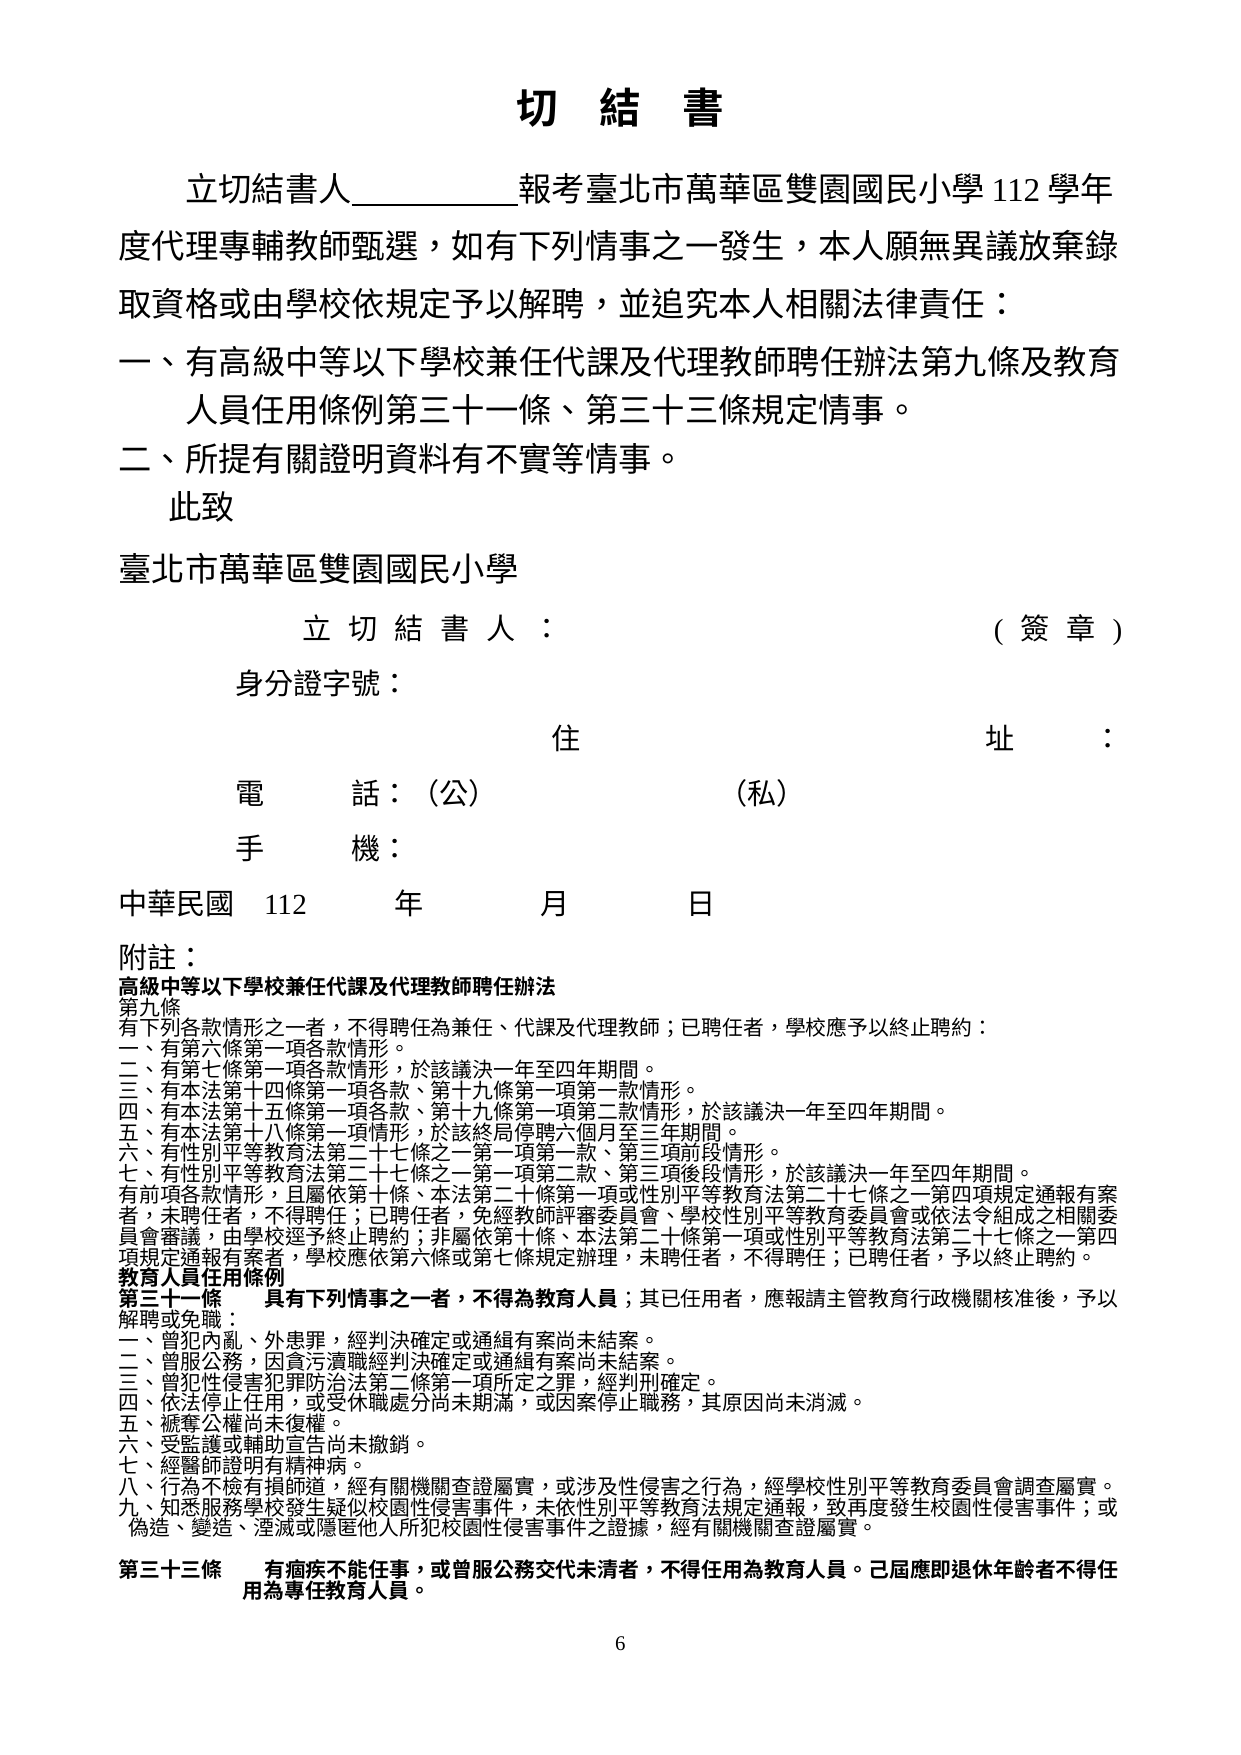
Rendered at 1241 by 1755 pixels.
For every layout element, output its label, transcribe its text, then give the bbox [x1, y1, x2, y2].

text 高級中等以下學校兼任代課及代理教師聘任辦法 [118, 977, 1122, 998]
text 有前項各款情形，且屬依第十條、本法第二十條第一項或性別平等教育法第二十七條之一第四項規定通報有案者，未聘任者，不得聘任；已聘任者，免經教師評審委員會、學校性別平等教育委員會或依法令組成之相關委員會審議，由學校逕予終止聘約；非屬依第十條、本法第二十條第一項或性別平等教育法第二十七條之一第四項規定通報有案者，學校應依第六條或第七條規定辦理，未聘任者，不得聘任；已聘任者，予以終止聘約。 [118, 1186, 1122, 1269]
text 五、有本法第十八條第一項情形，於該終局停聘六個月至三年期間。 [118, 1123, 1122, 1144]
text 第九條 [118, 998, 1122, 1019]
text 二、所提有關證明資料有不實等情事。 [118, 432, 1122, 481]
text 此致 [168, 481, 1122, 529]
text 有下列各款情形之一者，不得聘任為兼任、代課及代理教師；已聘任者，學校應予以終止聘約： [118, 1019, 1122, 1040]
text 三、曾犯性侵害犯罪防治法第二條第一項所定之罪，經判刑確定。 [506, 1373, 657, 1394]
text 六、受監護或輔助宣告尚未撤銷。 [118, 1436, 1122, 1457]
text 三、曾犯性侵害犯罪防治法第二條第一項所定之罪，經判刑確定。 [441, 1373, 509, 1394]
text 三、曾犯性侵害犯罪防治法第二條第一項所定之罪，經判刑確定。 [655, 1373, 1122, 1394]
text 立切結書人： (簽章) 身分證字號： [118, 606, 1122, 703]
text 立切結書人 報考臺北市萬華區雙園國民小學112學年度代理專輔教師甄選，如有下列情事之一發生，本人願無異議放棄錄取資格或由學校依規定予以解聘，並追究本人相關法律責任： [118, 162, 1122, 326]
text 一、曾犯內亂、外患罪，經判決確定或通緝有案尚未結案。 [118, 1332, 1122, 1352]
text 九、知悉服務學校發生疑似校園性侵害事件，未依性別平等教育法規定通報，致再度發生校園性侵害事件；或偽造、變造、湮滅或隱匿他人所犯校園性侵害事件之證據，經有關機關查證屬實。 [118, 1498, 1122, 1540]
text 第三十三條 有痼疾不能任事，或曾服公務交代未清者，不得任用為教育人員。己屆應即退休年齡者不得任用為專任教育人員。 [118, 1561, 1122, 1602]
text 臺北市萬華區雙園國民小學 [118, 543, 1122, 591]
text 教育人員任用條例 [118, 1269, 1122, 1290]
text 三、曾犯性侵害犯罪防治法第二條第一項所定之罪，經判刑確定。 [118, 1373, 440, 1394]
text 四、依法停止任用，或受休職處分尚未期滿，或因案停止職務，其原因尚未消滅。 [118, 1394, 1122, 1415]
text 第三十一條 具有下列情事之一者，不得為教育人員；其已任用者，應報請主管教育行政機關核准後，予以解聘或免職： [118, 1290, 1122, 1332]
text 住 址： 電 話：（公） （私） [118, 716, 1122, 813]
text 切 結 書 [118, 75, 1122, 135]
text 一、有高級中等以下學校兼任代課及代理教師聘任辦法第九條及教育人員任用條例第三十一條、第三十三條規定情事。 [118, 336, 1122, 432]
text 二、有第七條第一項各款情形，於該議決一年至四年期間。 [118, 1061, 1122, 1082]
text 二、曾服公務，因貪污瀆職經判決確定或通緝有案尚未結案。 [118, 1352, 1122, 1373]
text 五、褫奪公權尚未復權。 [118, 1415, 1122, 1436]
text 四、有本法第十五條第一項各款、第十九條第一項第二款情形，於該議決一年至四年期間。 [118, 1102, 1122, 1123]
text 七、有性別平等教育法第二十七條之一第一項第二款、第三項後段情形，於該議決一年至四年期間。 [118, 1165, 1122, 1186]
text 中華民國 112 年 月 日 [118, 880, 1122, 922]
text 附註： [118, 935, 1122, 977]
text 手 機： [118, 825, 1122, 868]
text 六、有性別平等教育法第二十七條之一第一項第一款、第三項前段情形。 [118, 1144, 1122, 1165]
text 七、經醫師證明有精神病。 [118, 1457, 1122, 1477]
text 三、有本法第十四條第一項各款、第十九條第一項第一款情形。 [118, 1082, 1122, 1102]
text 八、行為不檢有損師道，經有關機關查證屬實，或涉及性侵害之行為，經學校性別平等教育委員會調查屬實。 [118, 1477, 1122, 1498]
text 一、有第六條第一項各款情形。 [118, 1040, 1122, 1061]
